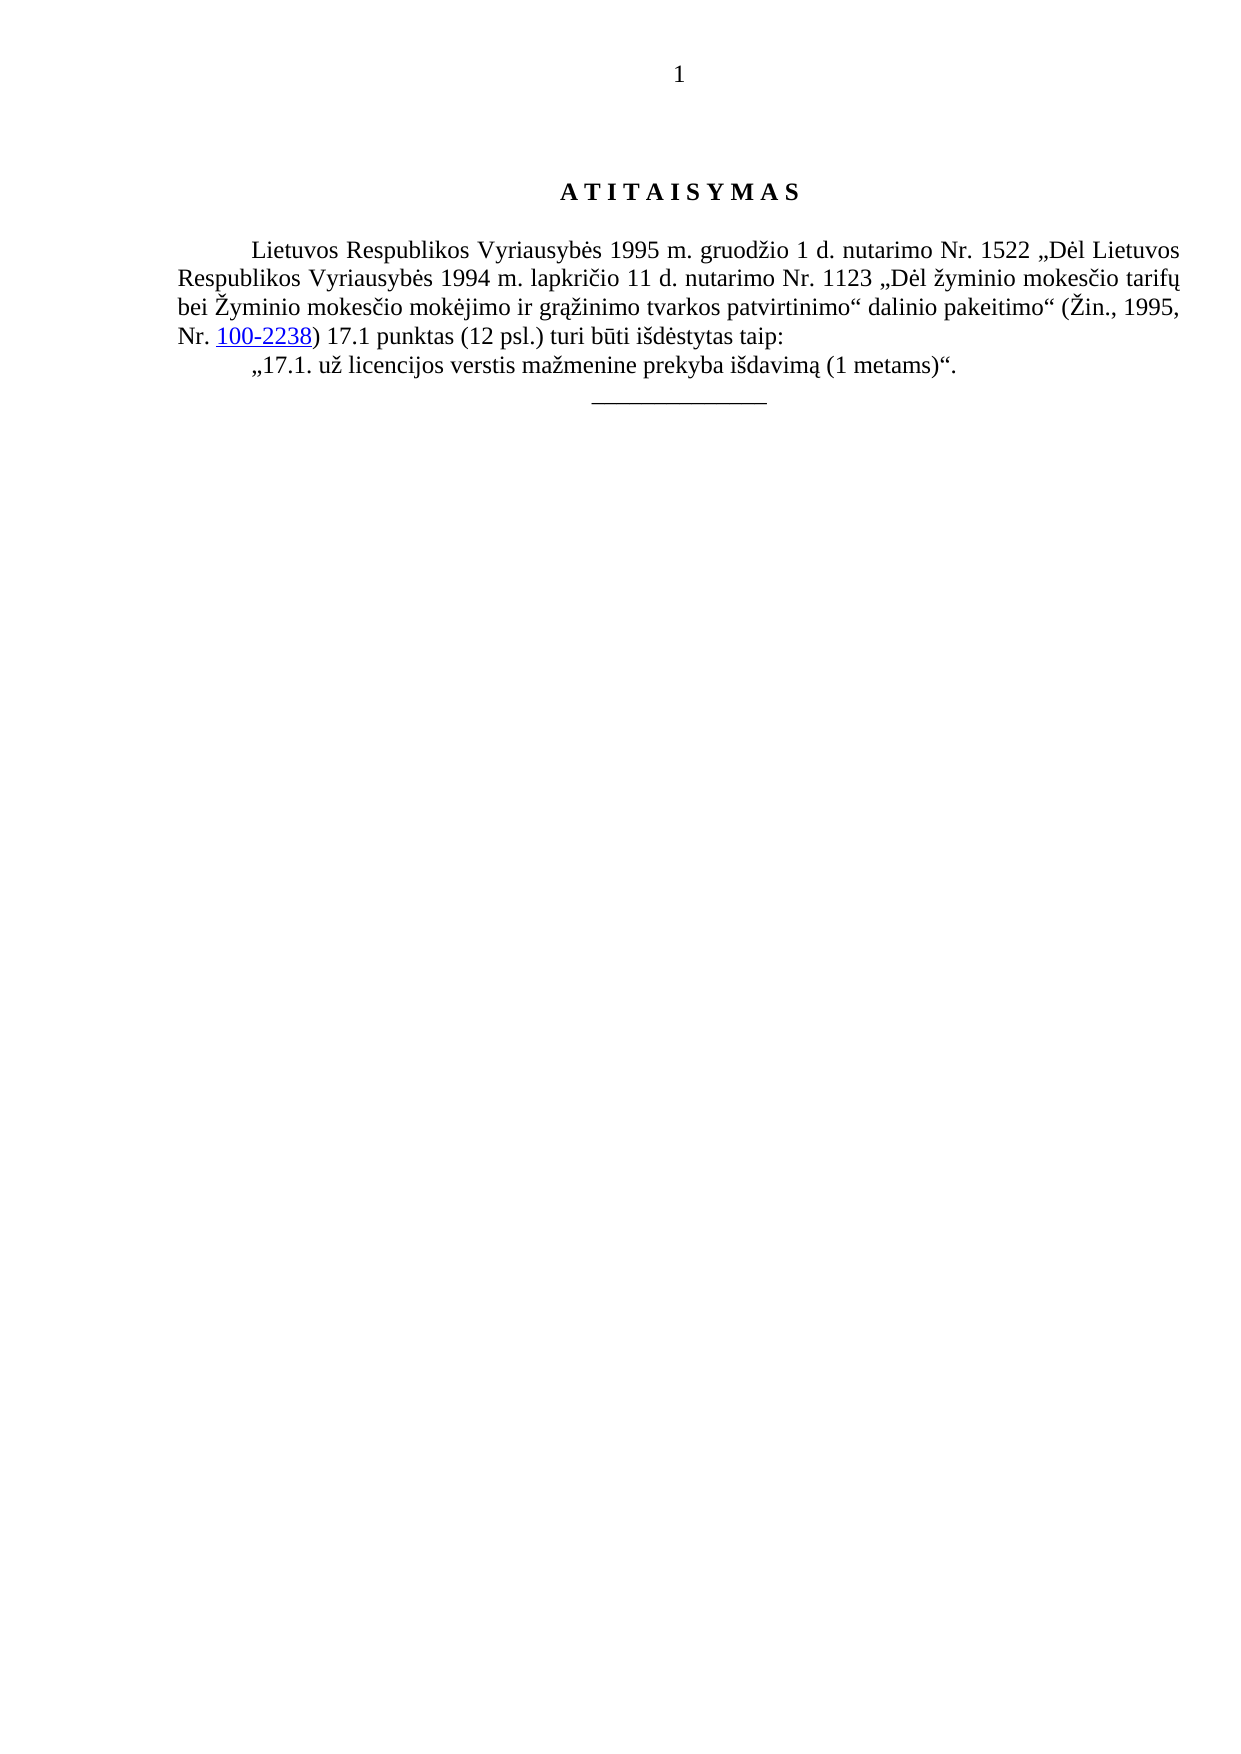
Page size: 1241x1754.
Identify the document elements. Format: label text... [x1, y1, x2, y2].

text ______________ [177, 378, 1181, 407]
text „17.1. už licencijos verstis mažmenine prekyba išdavimą (1 metams)“. [177, 350, 1181, 378]
text ATITAISYMAS [177, 177, 1181, 206]
text Lietuvos Respublikos Vyriausybės 1995 m. gruodžio 1 d. nutarimo Nr. 1522 „Dėl Lietuvos Respublikos Vyriausybės 1994 m. lapkričio 11 d. nutarimo Nr. 1123 „Dėl žyminio mokesčio tarifų bei Žyminio mokesčio mokėjimo ir grąžinimo tvarkos patvirtinimo“ dalinio pakeitimo“ (Žin., 1995, Nr. 100-2238) 17.1 punktas (12 psl.) turi būti išdėstytas taip: [177, 235, 1181, 350]
